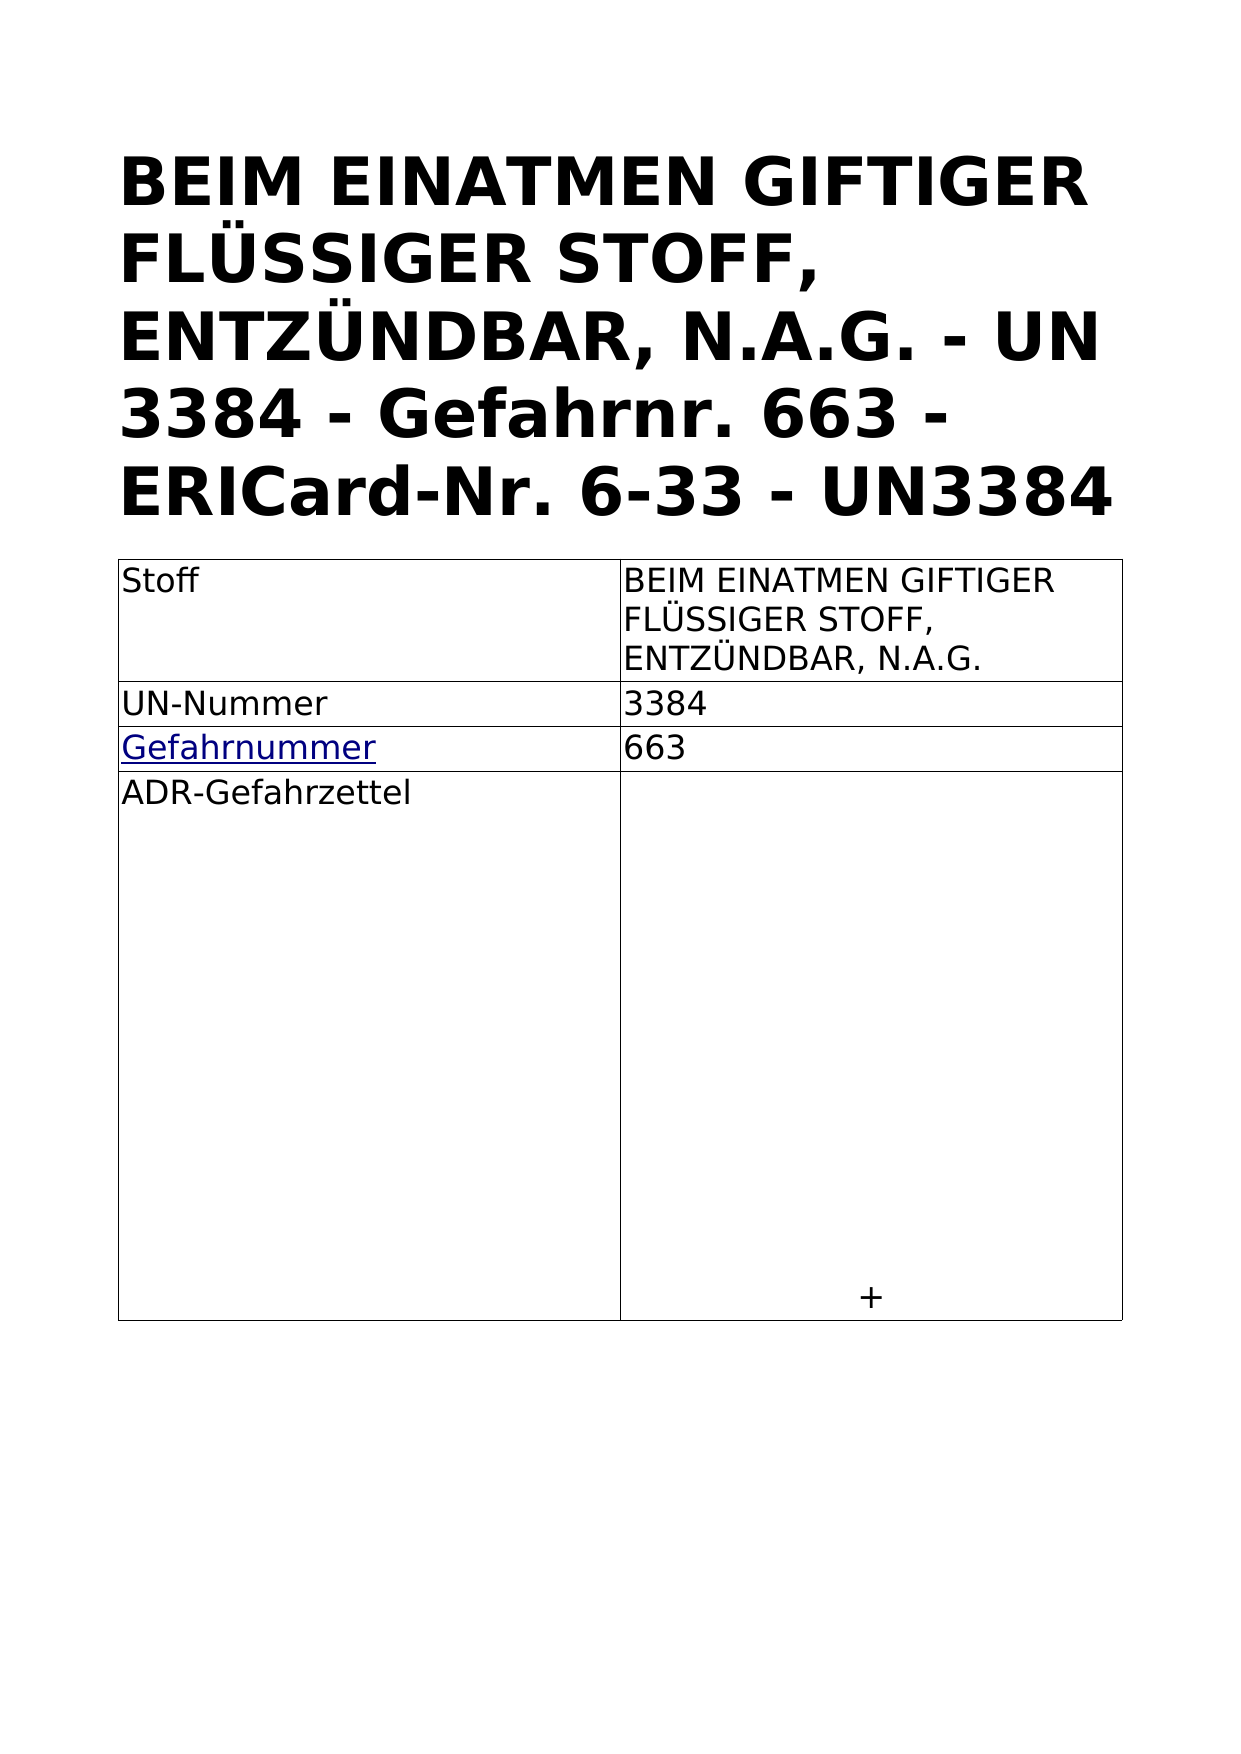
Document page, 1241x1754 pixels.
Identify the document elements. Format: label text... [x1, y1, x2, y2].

table_cell ADR-Gefahrzettel [119, 772, 620, 1319]
table_cell Gefahrnummer [119, 727, 620, 771]
table_cell 3384 [621, 682, 1122, 726]
table_header Stoff [119, 560, 620, 681]
table_cell UN-Nummer [119, 682, 620, 726]
subtitle BEIM EINATMEN GIFTIGER FLÜSSIGER STOFF, ENTZÜNDBAR, N.A.G. - UN 3384 - Gefahrnr. 663 - ERICard-Nr. 6-33 - UN3384 [118, 143, 1122, 531]
table_cell 663 [621, 727, 1122, 771]
table_header BEIM EINATMEN GIFTIGER FLÜSSIGER STOFF, ENTZÜNDBAR, N.A.G. [621, 560, 1122, 681]
table_cell + [621, 772, 1122, 1319]
